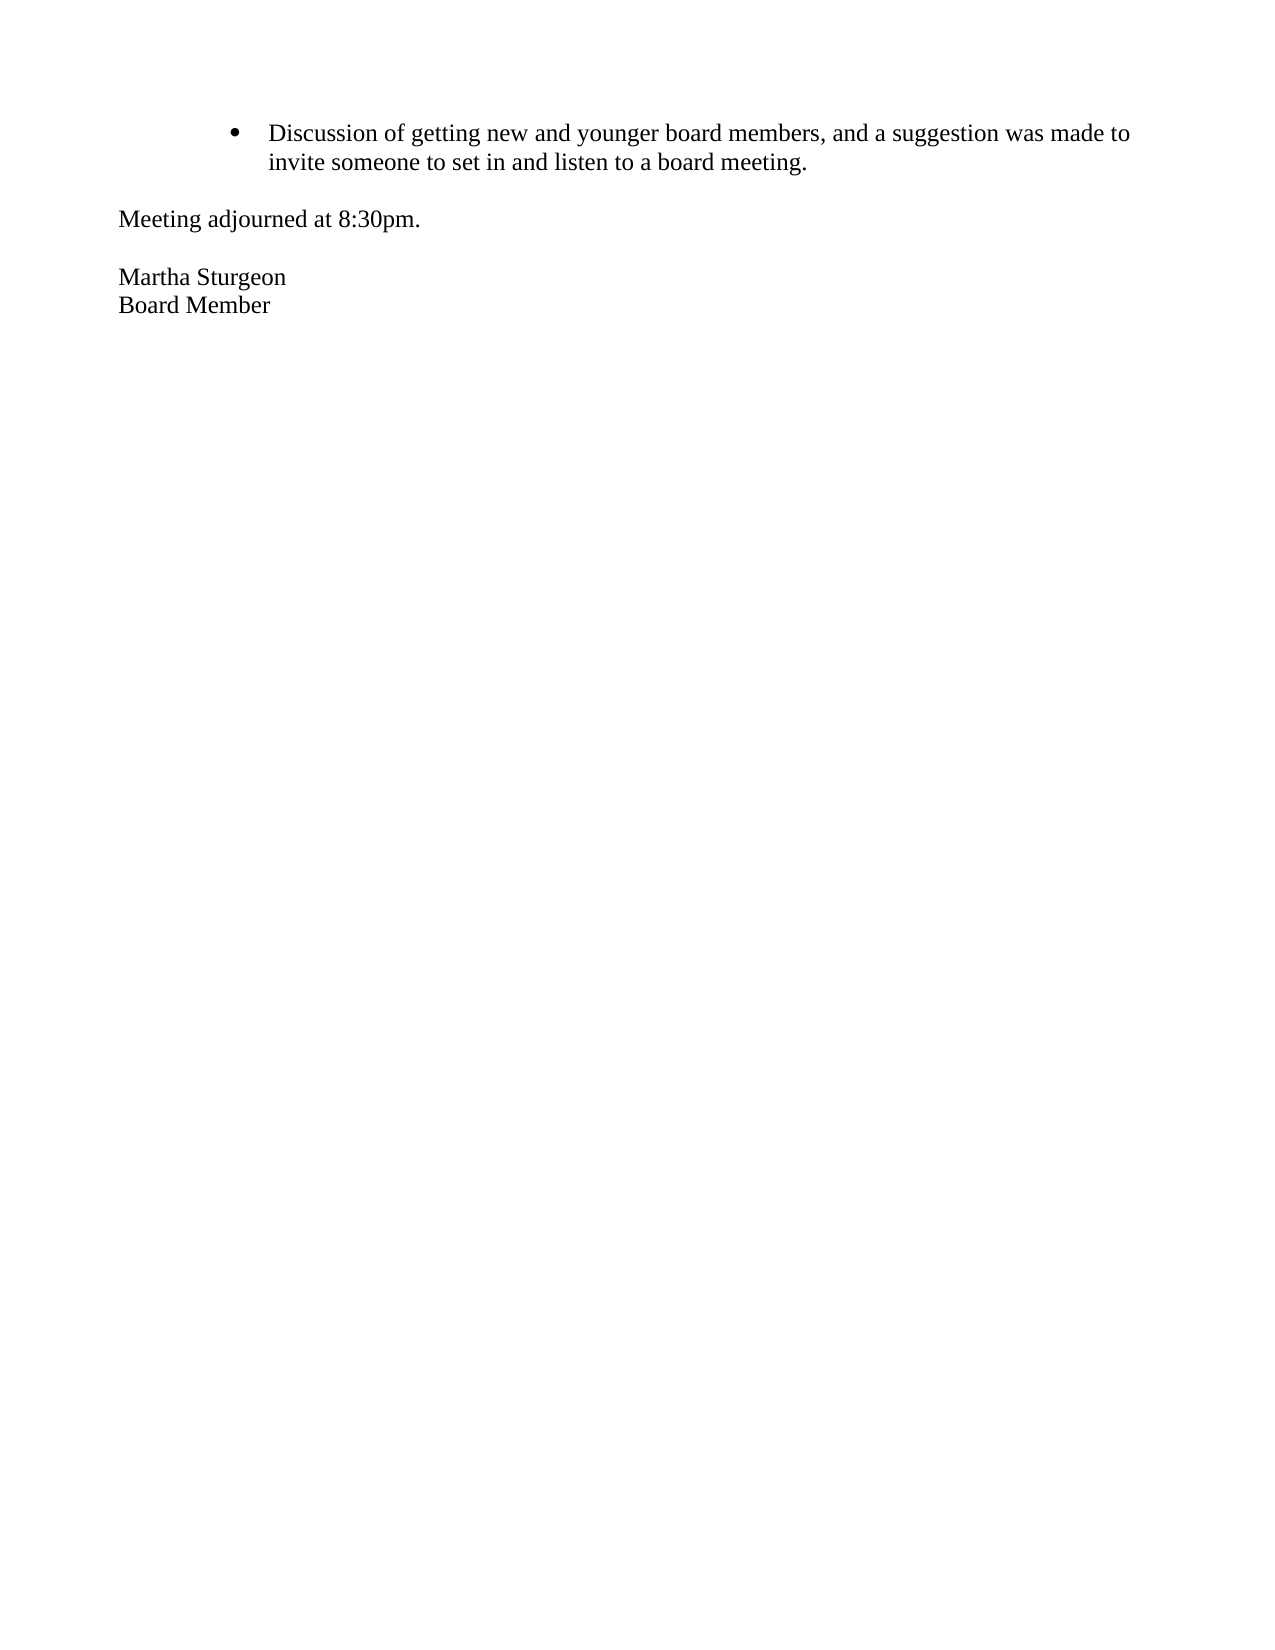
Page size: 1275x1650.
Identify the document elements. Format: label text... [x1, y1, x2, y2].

text Board Member [118, 291, 1157, 319]
text Martha Sturgeon [118, 262, 1157, 291]
list Discussion of getting new and younger board members, and a suggestion was made to invite someone to set in and listen to a board meeting. [231, 118, 1157, 176]
text Meeting adjourned at 8:30pm. [118, 204, 1157, 233]
